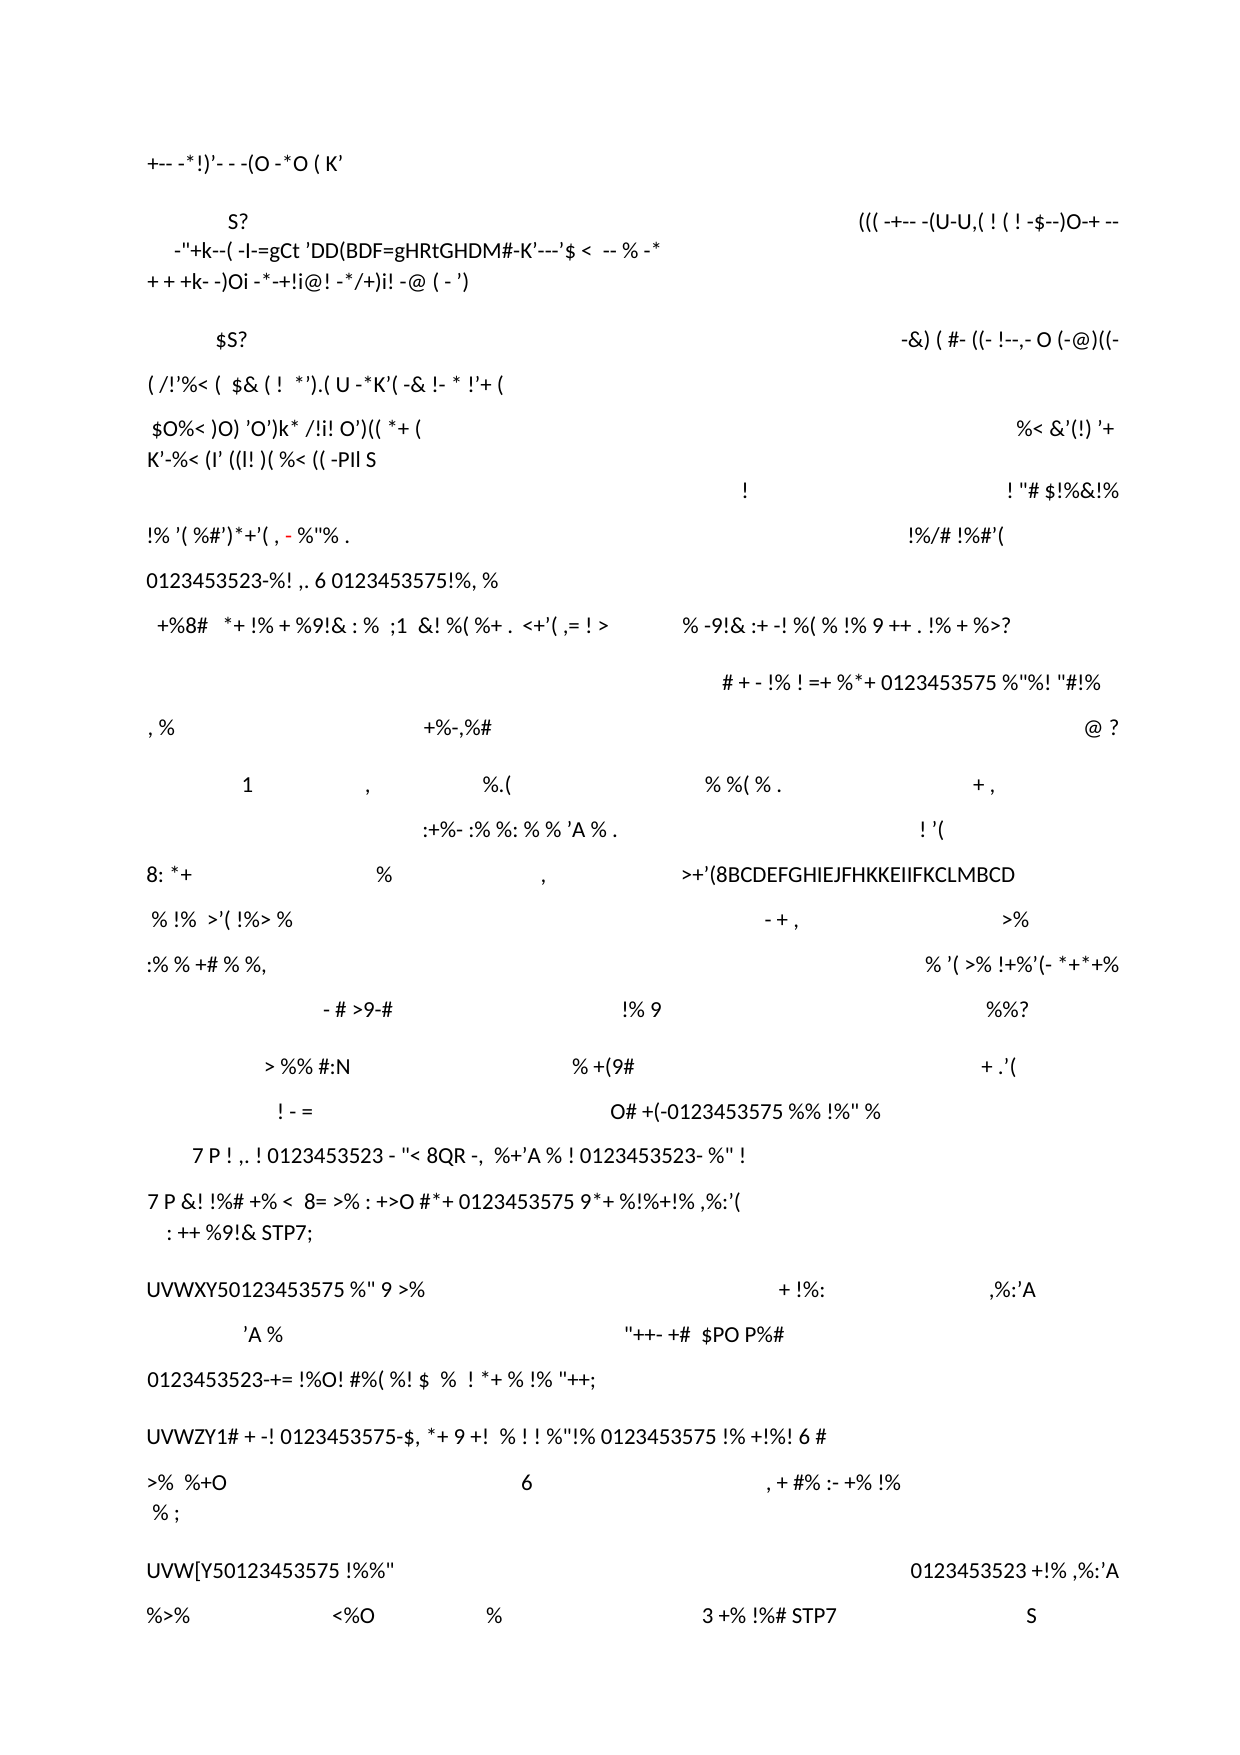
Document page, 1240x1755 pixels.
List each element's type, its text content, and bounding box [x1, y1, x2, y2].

text +-- -*!)’- - -(O -*O ( K’ [147, 149, 1114, 177]
text !% ’( %#’)*+’( , - %"% . !%/# !%#’( [146, 521, 1119, 549]
text % !% >’( !%> % - + , >% [146, 905, 1119, 933]
text UVWXY50123453575 %" 9 >% + !%: ,%:’A [146, 1275, 1119, 1303]
text %>% <%O % 3 +% !%# STP7 S [146, 1601, 1119, 1629]
text UVW[Y50123453575 !%%" 0123453523 +!% ,%:’A [146, 1556, 1119, 1584]
text , % +%-,%# @ ? [147, 713, 1119, 741]
text S? ((( -+-- -(U-U,( ! ( ! -$--)O-+ -- [147, 207, 1119, 235]
text ! - = O# +(-0123453575 %% !%" % [147, 1097, 1119, 1125]
text >% %+O 6 , + #% :- +% !% [146, 1468, 1119, 1496]
text + + +k- -)Oi -*-+!i@! -*/+)i! -@ ( - ’) [147, 267, 1114, 296]
text $S? -&) ( #- ((- !--,- O (-@)((- [147, 325, 1119, 353]
text +%8# *+ !% + %9!& : % ;1 &! %( %+ . <+’( ,= ! > % -9!& :+ -! %( % !% 9 ++ . !% + %>? [147, 611, 1069, 639]
text $O%< )O) ’O’)k* /!i! O’)(( *+ ( %< &’(!) ’+ [146, 414, 1119, 443]
text 7 P ! ,. ! 0123453523 - "< 8QR -, %+’A % ! 0123453523- %" ! [177, 1141, 1114, 1169]
text > %% #:N % +(9# + .’( [147, 1052, 1119, 1080]
text : ++ %9!& STP7; [166, 1218, 1114, 1246]
text -"+k--( -I-=gCt ’DD(BDF=gHRtGHDM#-K’---’$ < -- % -* [174, 237, 1114, 265]
text :% % +# % %, % ’( >% !+%’(- *+*+% [146, 950, 1119, 978]
text 0123453523-+= !%O! #%( %! $ % ! *+ % !% "++; [147, 1365, 1114, 1393]
text ! ! "# $!%&!% [147, 476, 1119, 504]
text UVWZY1# + -! 0123453575-$, *+ 9 +! % ! ! %"!% 0123453575 !% +!%! 6 # [146, 1422, 1114, 1451]
text 1 , %.( % %( % . + , [147, 770, 1119, 798]
text 8: *+ % , >+’(8BCDEFGHIEJFHKKEIIFKCLMBCD [146, 860, 1119, 888]
text % ; [147, 1498, 1114, 1526]
text # + - !% ! =+ %*+ 0123453575 %"%! "#!% [148, 668, 1102, 696]
text K’-%< (I’ ((l! )( %< (( -PIl S [147, 445, 1114, 473]
text 7 P &! !%# +% < 8= >% : +>O #*+ 0123453575 9*+ %!%+!% ,%:’( [147, 1187, 1114, 1215]
text 0123453523-%! ,. 6 0123453575!%, % [146, 566, 1119, 594]
text ( /!’%< ( $& ( ! *’).( U -*K’( -& !- * !’+ ( [147, 370, 1114, 398]
text ’A % "++- +# $PO P%# [147, 1320, 1119, 1348]
text :+%- :% %: % % ’A % . ! ’( [147, 815, 1119, 843]
text - # >9-# !% 9 %%? [147, 995, 1119, 1023]
